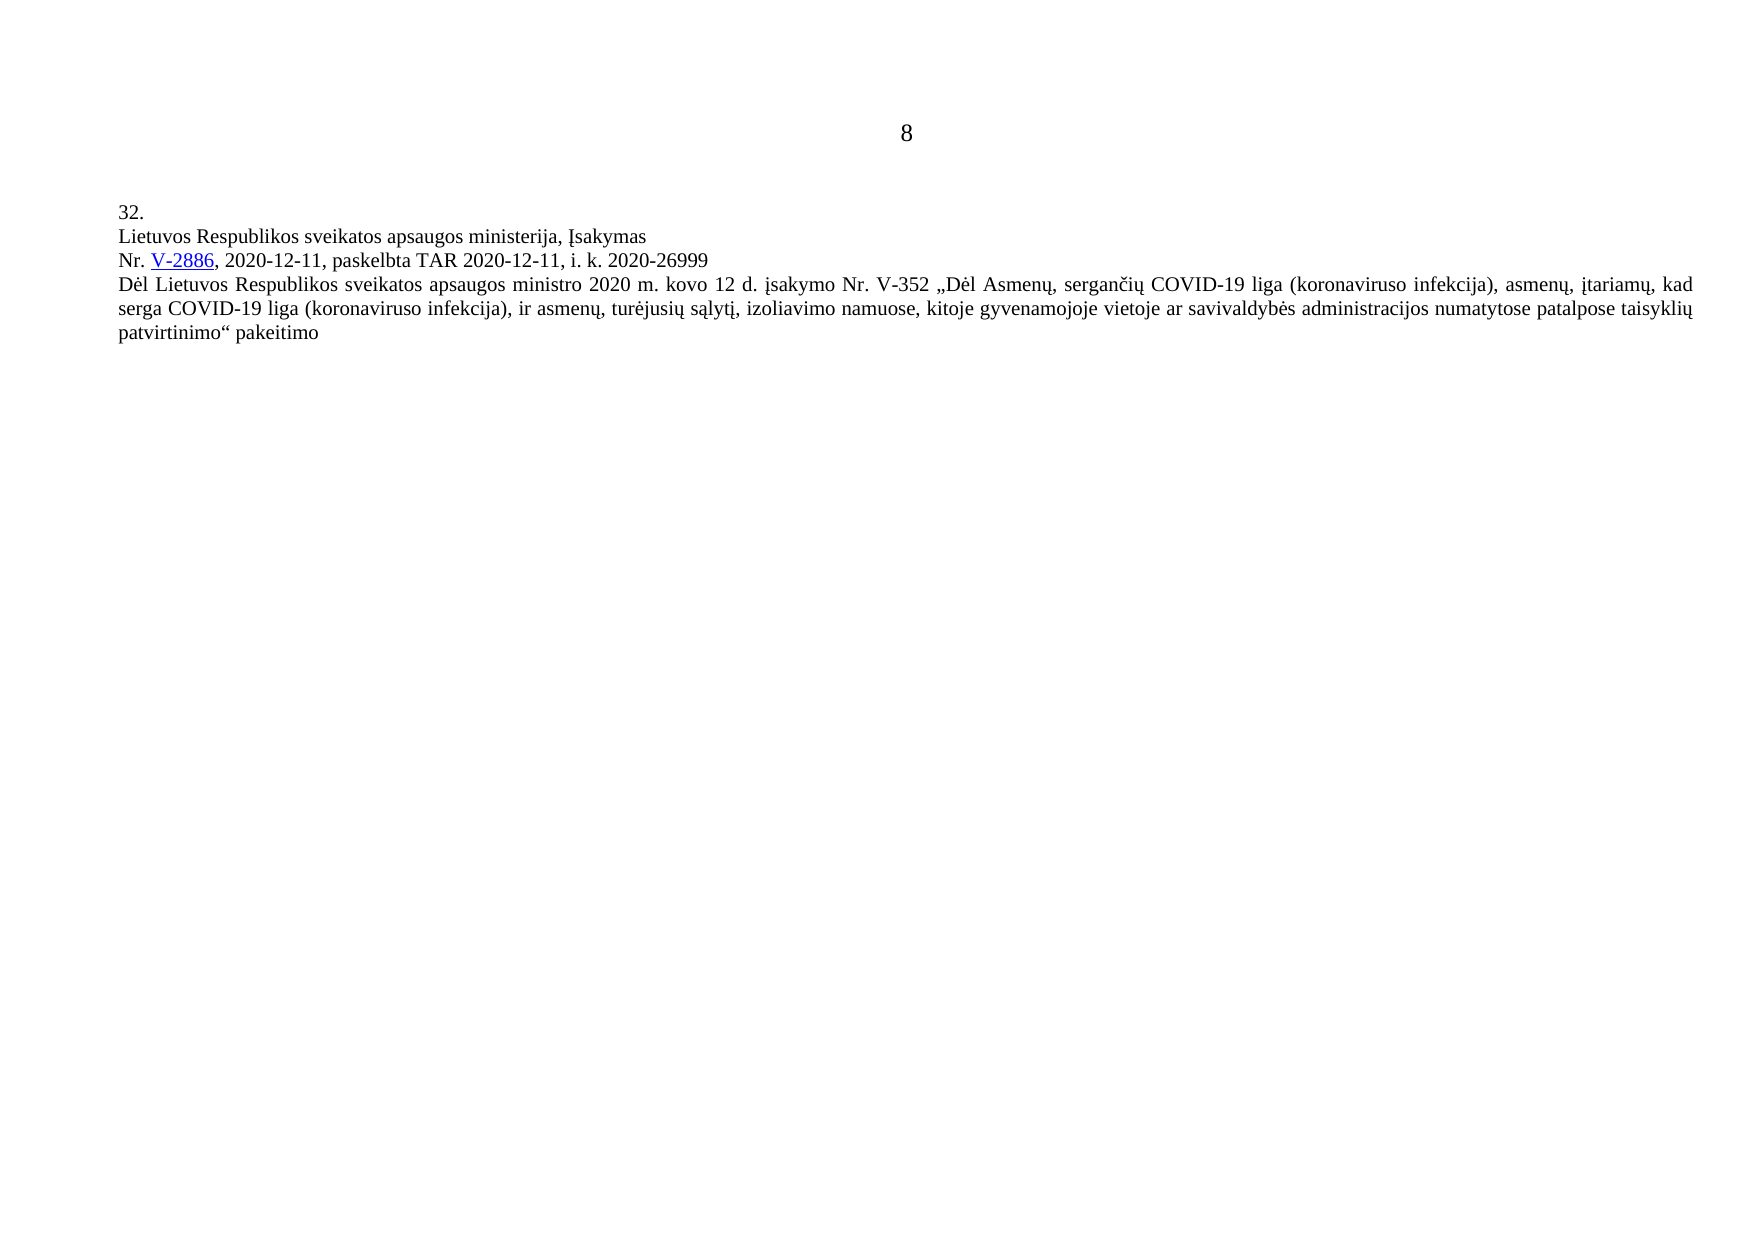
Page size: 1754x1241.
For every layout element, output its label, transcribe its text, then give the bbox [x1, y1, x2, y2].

text Dėl Lietuvos Respublikos sveikatos apsaugos ministro 2020 m. kovo 12 d. įsakymo Nr. V-352 „Dėl Asmenų, sergančių COVID-19 liga (koronaviruso infekcija), asmenų, įtariamų, kad serga COVID-19 liga (koronaviruso infekcija), ir asmenų, turėjusių sąlytį, izoliavimo namuose, kitoje gyvenamojoje vietoje ar savivaldybės administracijos numatytose patalpose taisyklių patvirtinimo“ pakeitimo [118, 272, 1695, 344]
text 32. [118, 200, 1695, 224]
text Nr. V-2886, 2020-12-11, paskelbta TAR 2020-12-11, i. k. 2020-26999 [118, 248, 1695, 272]
text Lietuvos Respublikos sveikatos apsaugos ministerija, Įsakymas [118, 224, 1695, 248]
